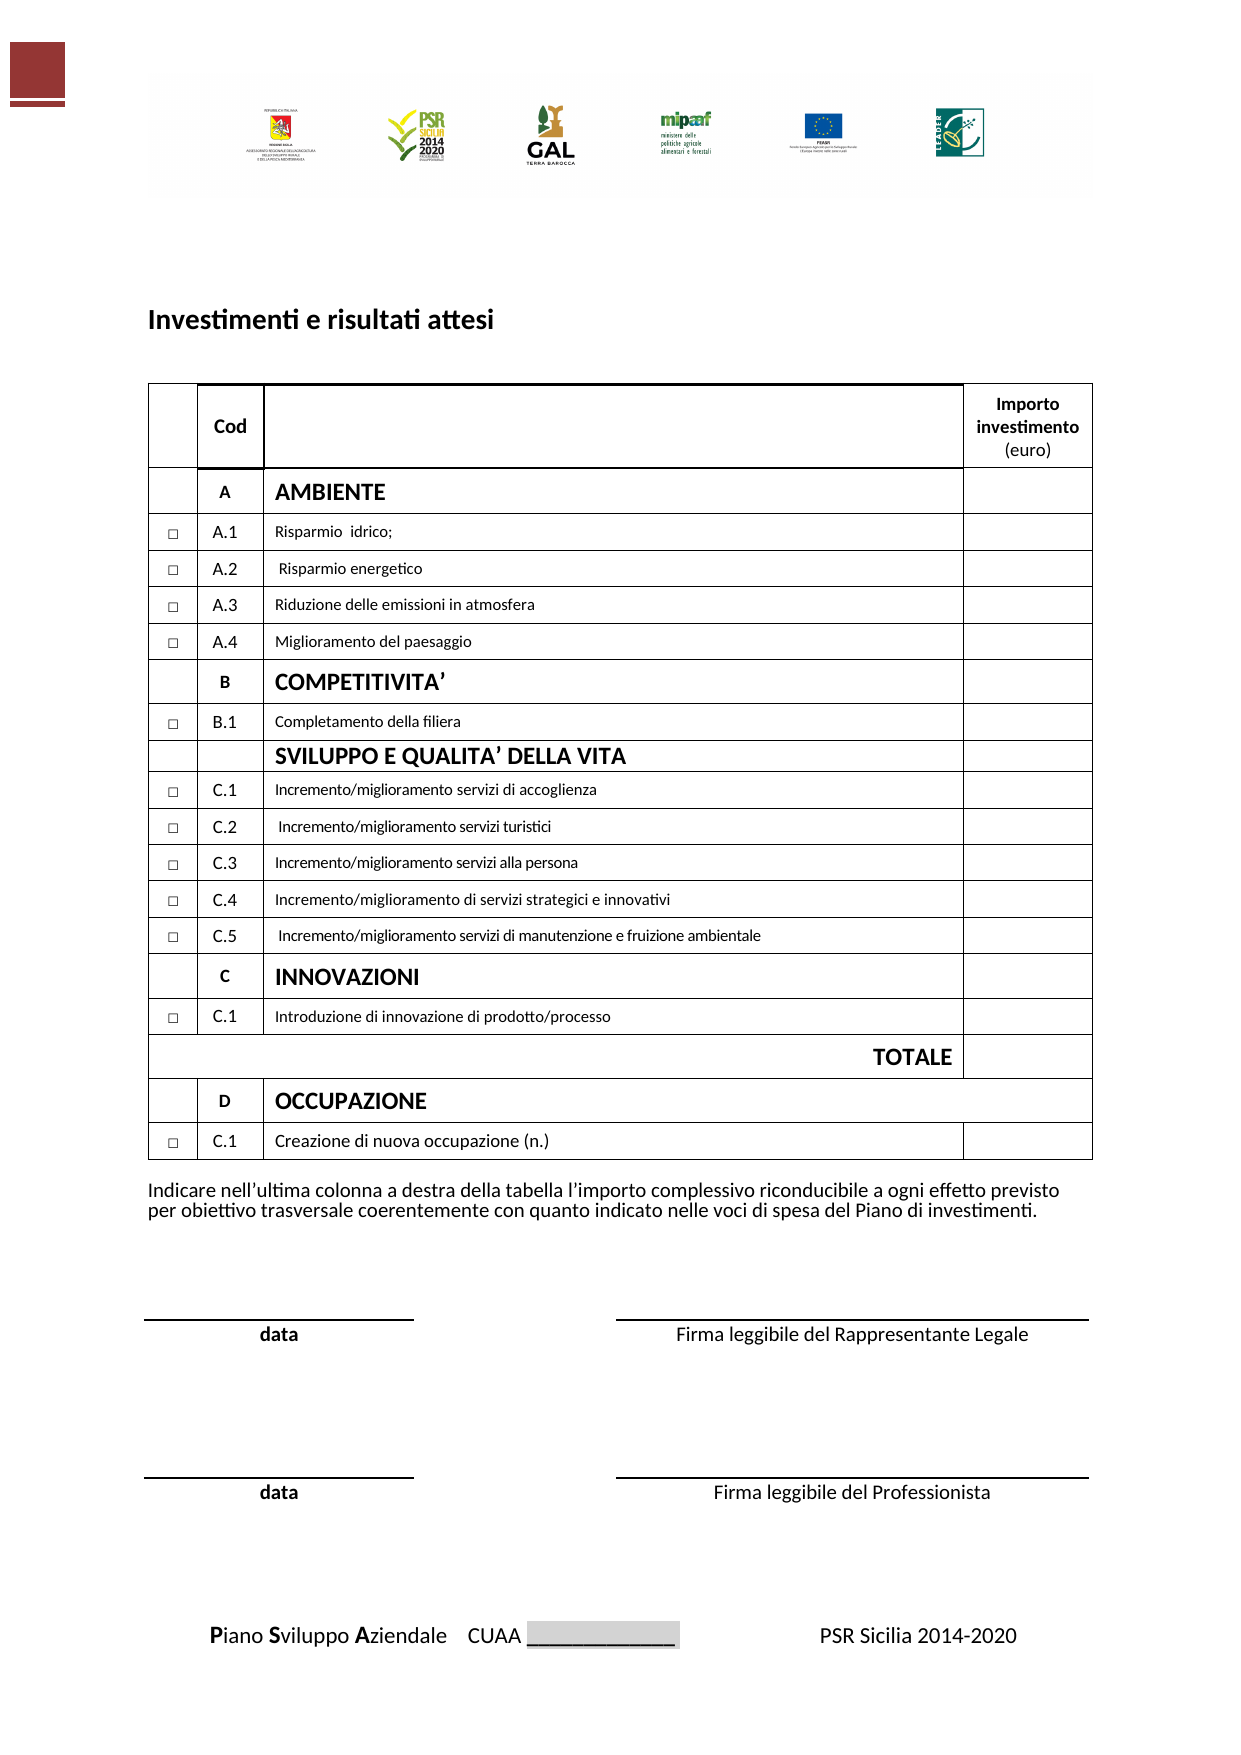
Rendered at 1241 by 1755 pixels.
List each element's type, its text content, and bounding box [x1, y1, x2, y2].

table_cell [198, 741, 263, 771]
table_cell B.1 [198, 704, 263, 739]
table_cell A.4 [198, 624, 263, 659]
table_cell A.3 [198, 587, 263, 622]
table_cell [964, 809, 1092, 844]
table_cell Incremento/miglioramento servizi alla persona [264, 845, 963, 880]
text Investimenti e risultati attesi [148, 301, 1093, 337]
table_cell INNOVAZIONI [264, 954, 963, 997]
table_cell Incremento/miglioramento servizi di accoglienza [264, 772, 963, 807]
table_cell ☐ [149, 624, 197, 659]
text Indicare nell’ultima colonna a destra della tabella l’importo complessivo riconducibile a ogni effetto previsto per obiettivo trasversale coerentemente con quanto indicato nelle voci di spesa del Piano di investimenti. [148, 1180, 1093, 1222]
table_cell Risparmio idrico; [264, 514, 963, 549]
table_cell ☐ [149, 551, 197, 586]
table_cell ☐ [149, 999, 197, 1034]
table_cell data [144, 1479, 414, 1517]
table_cell OCCUPAZIONE [264, 1079, 1092, 1122]
table_cell [964, 954, 1092, 997]
table_cell Completamento della filiera [264, 704, 963, 739]
table_cell [964, 845, 1092, 880]
table_cell COMPETITIVITA’ [264, 660, 963, 703]
table_cell TOTALE [149, 1035, 963, 1078]
table_cell C.1 [198, 999, 263, 1034]
table_cell C.3 [198, 845, 263, 880]
table_cell ☐ [149, 704, 197, 739]
table_cell [964, 468, 1092, 513]
table_cell D [198, 1079, 263, 1122]
table_cell ☐ [149, 881, 197, 917]
table_cell ☐ [149, 845, 197, 880]
table_cell C.2 [198, 809, 263, 844]
table_cell [964, 772, 1092, 807]
table_cell [964, 918, 1092, 953]
table_cell [964, 1035, 1092, 1078]
table_cell Incremento/miglioramento servizi turistici [264, 809, 963, 844]
table_cell [964, 514, 1092, 549]
table_header [616, 1243, 1089, 1319]
table_cell ☐ [149, 772, 197, 807]
table_cell Risparmio energetico [264, 551, 963, 586]
table_cell [964, 741, 1092, 771]
table_cell [964, 1123, 1092, 1158]
table_cell [964, 587, 1092, 622]
table_cell AMBIENTE [264, 469, 963, 513]
table_header Cod [198, 386, 263, 467]
table_cell SVILUPPO E QUALITA’ DELLA VITA [264, 741, 963, 771]
table_cell [964, 660, 1092, 703]
table_cell [616, 1359, 1089, 1477]
table_header [144, 1243, 414, 1319]
table_header [149, 384, 197, 467]
table_cell A.2 [198, 551, 263, 586]
table_cell [414, 1319, 616, 1359]
table_cell [149, 468, 197, 513]
table_cell [149, 1079, 197, 1122]
table_cell [149, 741, 197, 771]
table_cell Introduzione di innovazione di prodotto/processo [264, 999, 963, 1034]
table_cell [414, 1477, 616, 1517]
table_cell Incremento/miglioramento servizi di manutenzione e fruizione ambientale [264, 918, 963, 953]
table_cell Firma leggibile del Rappresentante Legale [616, 1321, 1089, 1359]
table_cell [149, 954, 197, 997]
table_cell ☐ [149, 587, 197, 622]
table_cell ☐ [149, 809, 197, 844]
table_cell [964, 999, 1092, 1034]
table_cell C.5 [198, 918, 263, 953]
table_cell C [198, 954, 263, 997]
table_cell Firma leggibile del Professionista [616, 1479, 1089, 1517]
table_cell B [198, 660, 263, 703]
table_header [265, 386, 963, 467]
table_header Importo investimento (euro) [964, 384, 1092, 467]
table_cell Riduzione delle emissioni in atmosfera [264, 587, 963, 622]
table_cell ☐ [149, 514, 197, 549]
table_cell [149, 660, 197, 703]
table_cell [964, 624, 1092, 659]
table_cell A.1 [198, 514, 263, 549]
table_cell Incremento/miglioramento di servizi strategici e innovativi [264, 881, 963, 917]
table_cell ☐ [149, 918, 197, 953]
table_cell Miglioramento del paesaggio [264, 624, 963, 659]
table_cell [964, 551, 1092, 586]
table_cell Creazione di nuova occupazione (n.) [264, 1123, 963, 1158]
table_cell A [198, 470, 263, 513]
table_cell data [144, 1321, 414, 1359]
table_cell C.1 [198, 772, 263, 807]
table_cell [964, 704, 1092, 739]
table_cell ☐ [149, 1123, 197, 1158]
table_cell [964, 881, 1092, 917]
table_cell [414, 1359, 616, 1477]
table_cell C.1 [198, 1123, 263, 1158]
table_cell [144, 1359, 414, 1477]
table_header [414, 1243, 616, 1319]
table_cell C.4 [198, 881, 263, 917]
